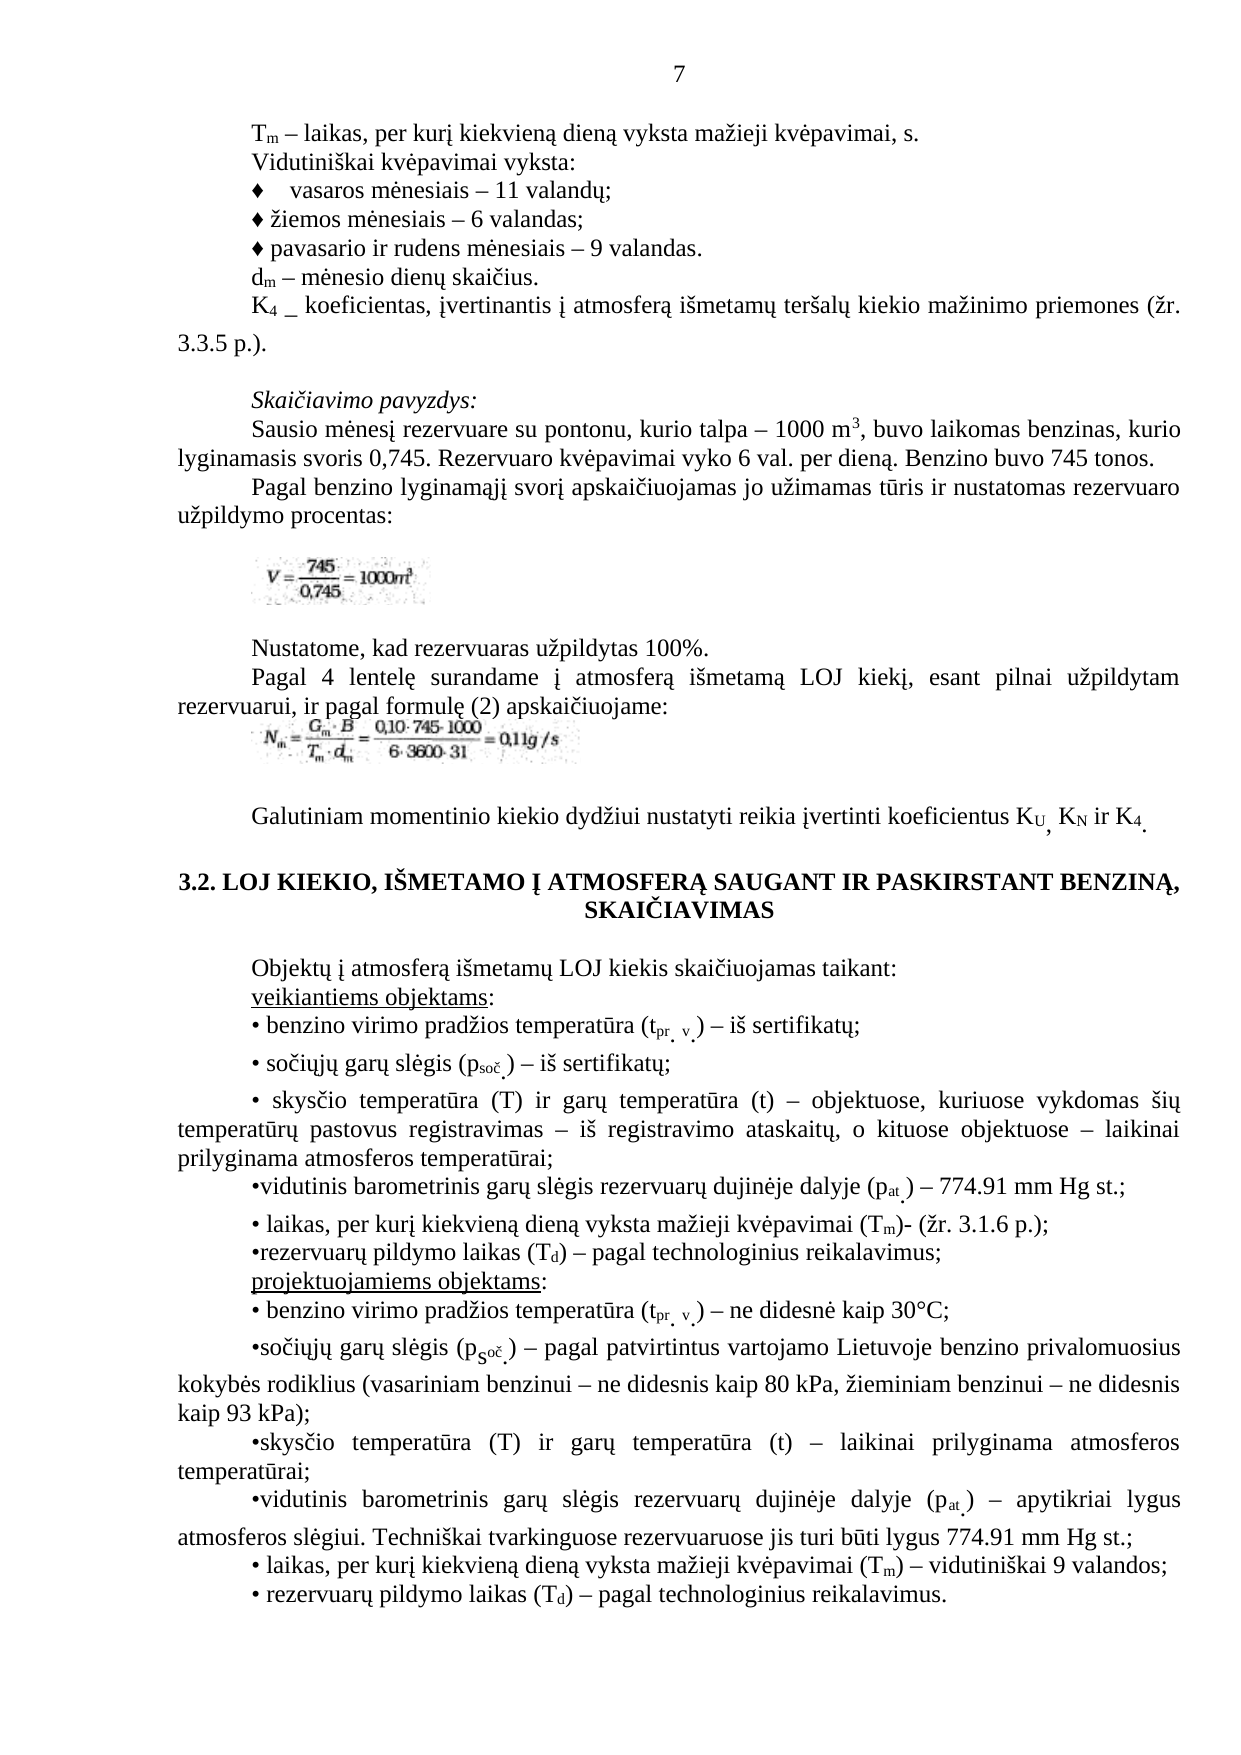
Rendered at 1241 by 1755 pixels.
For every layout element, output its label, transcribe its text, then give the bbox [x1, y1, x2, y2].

text • rezervuarų pildymo laikas (Td) – pagal technologinius reikalavimus. [177, 1579, 1181, 1608]
text Pagal 4 lentelę surandame į atmosferą išmetamą LOJ kiekį, esant pilnai užpildytam rezervuarui, ir pagal formulę (2) apskaičiuojame: [177, 662, 1181, 720]
text •rezervuarų pildymo laikas (Td) – pagal technologinius reikalavimus; [177, 1237, 1181, 1266]
text K4 – koeficientas, įvertinantis į atmosferą išmetamų teršalų kiekio mažinimo priemones (žr. 3.3.5 p.). [177, 291, 1181, 357]
text projektuojamiems objektams: [177, 1266, 1181, 1295]
text •sočiųjų garų slėgis (psoč.) – pagal patvirtintus vartojamo Lietuvoje benzino privalomuosius kokybės rodiklius (vasariniam benzinui – ne didesnis kaip 80 kPa, žieminiam benzinui – ne didesnis kaip 93 kPa); [177, 1332, 1181, 1427]
text • benzino virimo pradžios temperatūra (tpr. v.) – iš sertifikatų; [177, 1011, 1181, 1048]
text • laikas, per kurį kiekvieną dieną vyksta mažieji kvėpavimai (Tm)- (žr. 3.1.6 p.); [177, 1209, 1181, 1237]
text Vidutiniškai kvėpavimai vyksta: [177, 147, 1181, 176]
text veikiantiems objektams: [177, 982, 1181, 1011]
text • sočiųjų garų slėgis (psoč.) – iš sertifikatų; [177, 1048, 1181, 1085]
text Galutiniam momentinio kiekio dydžiui nustatyti reikia įvertinti koeficientus KU, KN ir K4. [177, 792, 1181, 838]
text •skysčio temperatūra (T) ir garų temperatūra (t) – laikinai prilyginama atmosferos temperatūrai; [177, 1427, 1181, 1484]
text Objektų į atmosferą išmetamų LOJ kiekis skaičiuojamas taikant: [177, 953, 1181, 982]
text • skysčio temperatūra (T) ir garų temperatūra (t) – objektuose, kuriuose vykdomas šių temperatūrų pastovus registravimas – iš registravimo ataskaitų, o kituose objektuose – laikinai prilyginama atmosferos temperatūrai; [177, 1085, 1181, 1171]
text • laikas, per kurį kiekvieną dieną vyksta mažieji kvėpavimai (Tm) – vidutiniškai 9 valandos; [177, 1551, 1181, 1579]
text • benzino virimo pradžios temperatūra (tpr. v.) – ne didesnė kaip 30°C; [177, 1295, 1181, 1332]
text Skaičiavimo pavyzdys: [177, 385, 1181, 414]
text dm – mėnesio dienų skaičius. [177, 262, 1181, 291]
text ♦ pavasario ir rudens mėnesiais – 9 valandas. [177, 233, 1181, 262]
text Sausio mėnesį rezervuare su pontonu, kurio talpa – 1000 m3, buvo laikomas benzinas, kurio lyginamasis svoris 0,745. Rezervuaro kvėpavimai vyko 6 val. per dieną. Benzino buvo 745 tonos. [177, 414, 1181, 472]
text Pagal benzino lyginamąjį svorį apskaičiuojamas jo užimamas tūris ir nustatomas rezervuaro užpildymo procentas: [177, 472, 1181, 529]
text •vidutinis barometrinis garų slėgis rezervuarų dujinėje dalyje (pat.) – apytikriai lygus atmosferos slėgiui. Techniškai tvarkinguose rezervuaruose jis turi būti lygus 774.91 mm Hg st.; [177, 1484, 1181, 1551]
text 3.2. LOJ KIEKIO, IŠMETAMO Į ATMOSFERĄ SAUGANT IR PASKIRSTANT BENZINĄ, SKAIČIAVIMAS [177, 867, 1181, 924]
text ♦ žiemos mėnesiais – 6 valandas; [177, 204, 1181, 233]
text Nustatome, kad rezervuaras užpildytas 100%. [177, 633, 1181, 662]
text ♦ vasaros mėnesiais – 11 valandų; [177, 176, 1181, 204]
text Tm – laikas, per kurį kiekvieną dieną vyksta mažieji kvėpavimai, s. [177, 118, 1181, 147]
text •vidutinis barometrinis garų slėgis rezervuarų dujinėje dalyje (pat.) – 774.91 mm Hg st.; [177, 1171, 1181, 1209]
